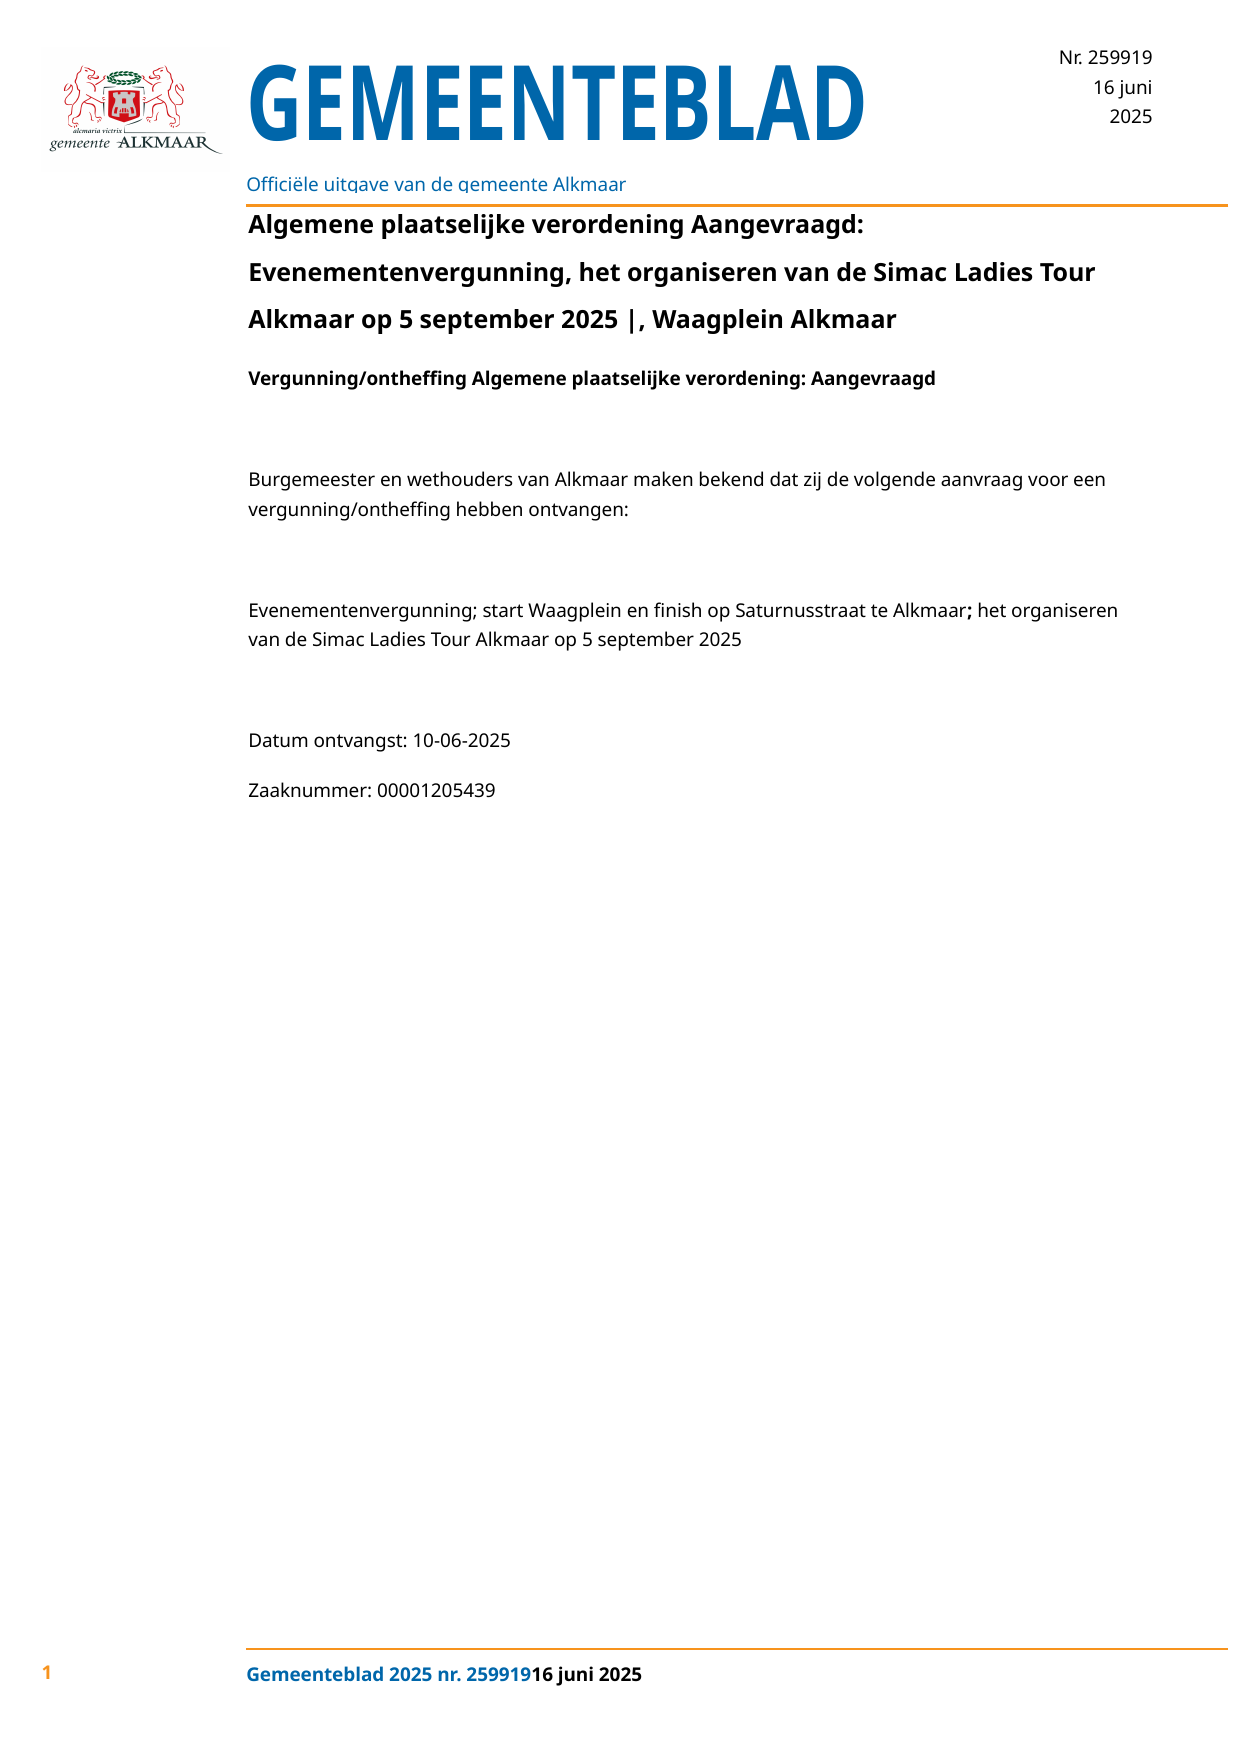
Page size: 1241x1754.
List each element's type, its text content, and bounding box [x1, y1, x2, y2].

text Evenementenvergunning; start Waagplein en finish op Saturnusstraat te Alkmaar; het organiseren van de Simac Ladies Tour Alkmaar op 5 september 2025 [248, 597, 1152, 652]
text Vergunning/ontheffing Algemene plaatselijke verordening: Aangevraagd [248, 366, 1152, 391]
picture [41, 47, 231, 172]
text Burgemeester en wethouders van Alkmaar maken bekend dat zij de volgende aanvraag voor een vergunning/ontheffing hebben ontvangen: [248, 466, 1152, 522]
text Datum ontvangst: 10-06-2025 [248, 727, 1152, 753]
text Zaaknummer: 00001205439 [248, 778, 1152, 803]
text Algemene plaatselijke verordening Aangevraagd: Evenementenvergunning, het organiseren van de Simac Ladies Tour Alkmaar op 5 september 2025 |, Waagplein Alkmaar [248, 207, 1152, 336]
